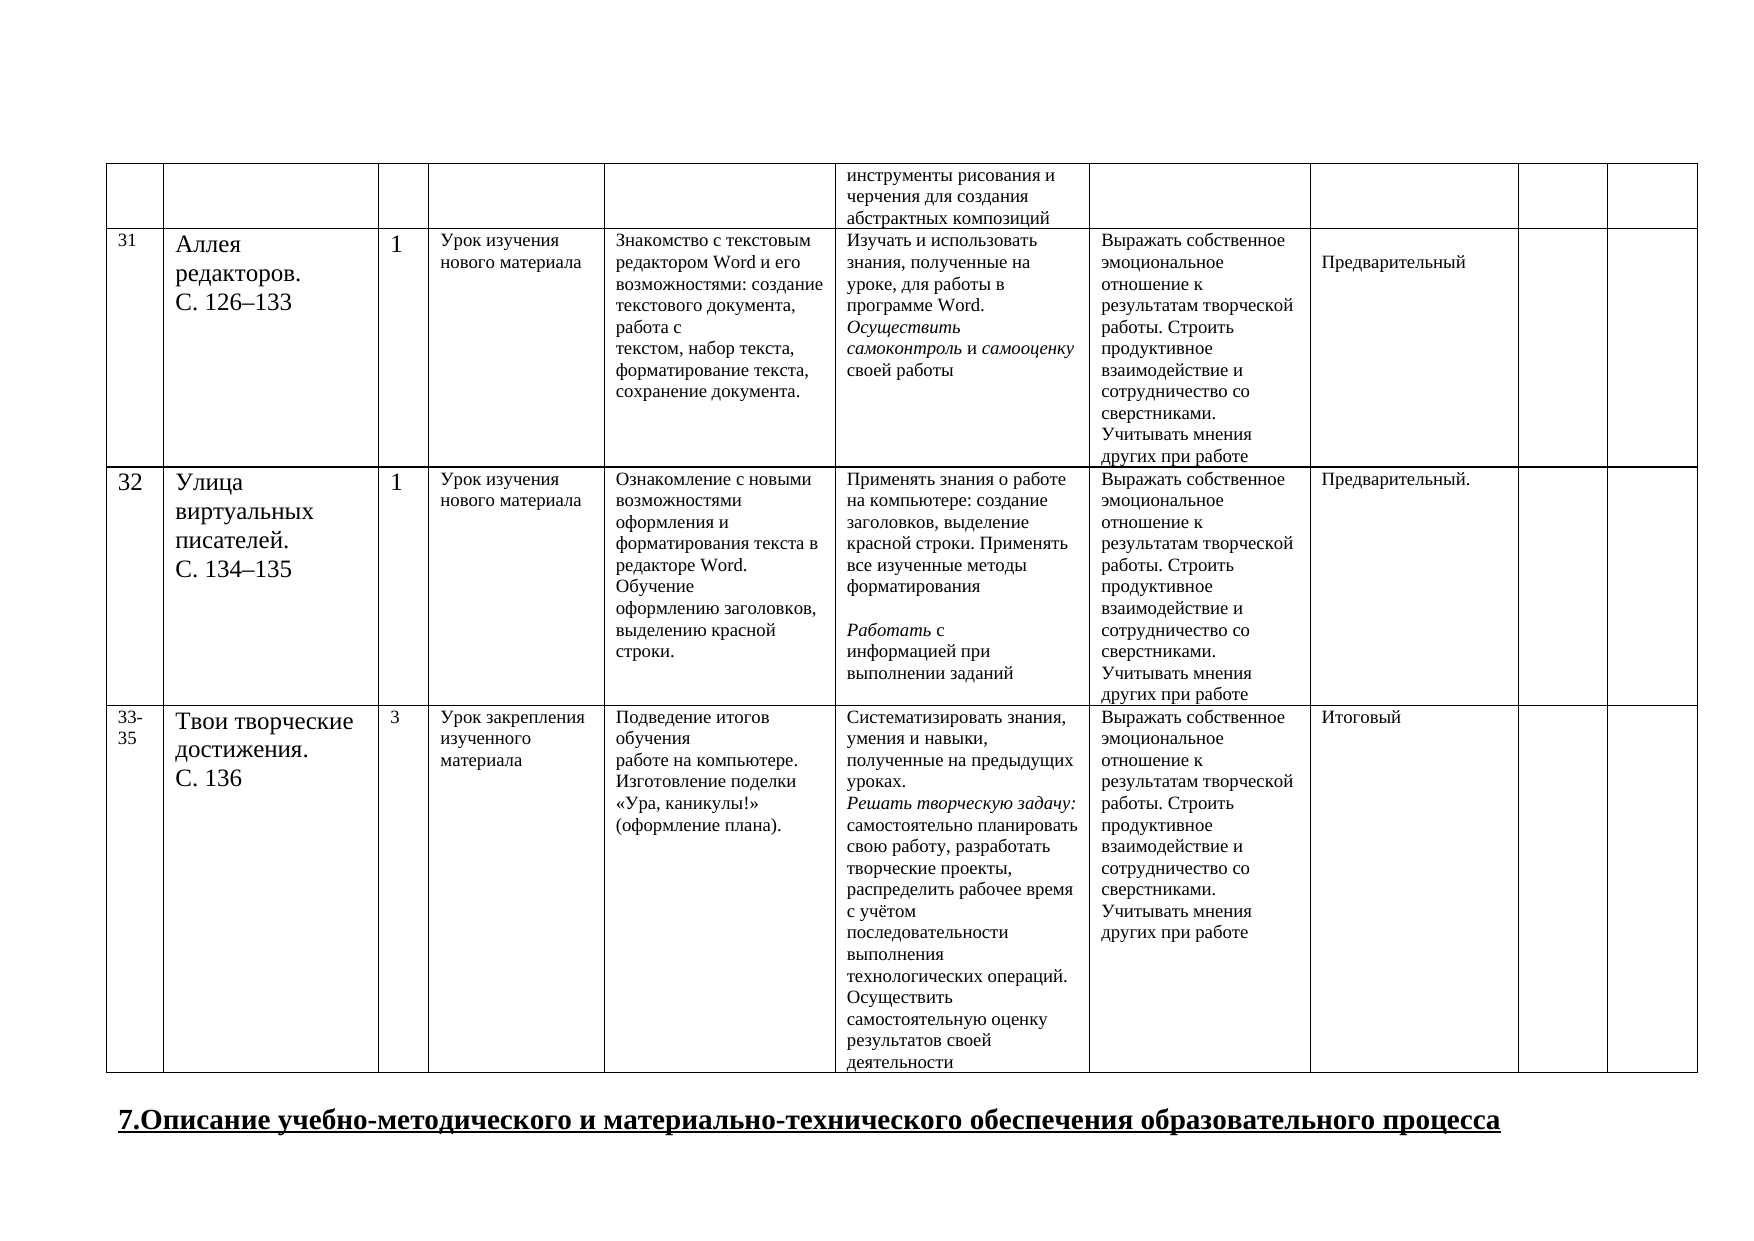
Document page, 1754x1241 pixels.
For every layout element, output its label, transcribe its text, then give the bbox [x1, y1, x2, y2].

table_cell [1608, 164, 1697, 228]
table_cell [1519, 164, 1607, 228]
table_cell инструменты рисования и черчения для создания абстрактных композиций [836, 164, 1089, 228]
table_cell Выражать собственное эмоциональное отношение к результатам творческой работы. Строить продуктивное взаимодействие и сотрудничество со сверстниками. Учитывать мнения других при работе [1090, 706, 1310, 1072]
table_cell Аллея редакторов. С. 126–133 [164, 229, 378, 466]
table_cell [429, 164, 604, 228]
table_cell Ознакомление с новыми возможностями оформления и форматирования текста в редакторе Word. Обучение оформлению заголовков, выделению красной строки. [605, 468, 835, 705]
table_cell [1608, 706, 1697, 1072]
text 7.Описание учебно-методического и материально-технического обеспечения образовательного процесса [118, 1102, 1636, 1136]
table_cell Улица виртуальных писателей. С. 134–135 [164, 468, 378, 705]
table_cell [1090, 164, 1310, 228]
table_cell [1519, 468, 1607, 705]
table_cell Выражать собственное эмоциональное отношение к результатам творческой работы. Строить продуктивное взаимодействие и сотрудничество со сверстниками. Учитывать мнения других при работе [1090, 468, 1310, 705]
table_cell [605, 164, 835, 228]
table_cell [1519, 229, 1607, 466]
table_cell Изучать и использовать знания, полученные на уроке, для работы в программе Word. Осуществить самоконтроль и самооценку своей работы [836, 229, 1089, 466]
table_cell 32 [107, 468, 163, 705]
table_cell Твои творческие достижения. С. 136 [164, 706, 378, 1072]
table_cell Выражать собственное эмоциональное отношение к результатам творческой работы. Строить продуктивное взаимодействие и сотрудничество со сверстниками. Учитывать мнения других при работе [1090, 229, 1310, 466]
table_cell [164, 164, 378, 228]
table_cell Подведение итогов обучения работе на компьютере. Изготовление поделки «Ура, каникулы!» (оформление плана). [605, 706, 835, 1072]
table_cell Урок изучения нового материала [429, 468, 604, 705]
table_cell [107, 164, 163, 228]
table_cell Знакомство с текстовым редактором Word и его возможностями: создание текстового документа, работа с текстом, набор текста, форматирование текста, сохранение документа. [605, 229, 835, 466]
table_cell 1 [379, 468, 428, 705]
table_cell [379, 164, 428, 228]
table_cell Урок изучения нового материала [429, 229, 604, 466]
table_cell [1519, 706, 1607, 1072]
table_cell Предварительный. [1311, 468, 1518, 705]
table_cell 33-35 [107, 706, 163, 1072]
table_cell Итоговый [1311, 706, 1518, 1072]
table_cell Систематизировать знания, умения и навыки, полученные на предыдущих уроках. Решать творческую задачу: самостоятельно планировать свою работу, разработать творческие проекты, распределить рабочее время с учётом последовательности выполнения технологических операций. Осуществить самостоятельную оценку результатов своей деятельности [836, 706, 1089, 1072]
table_cell Применять знания о работе на компьютере: создание заголовков, выделение красной строки. Применять все изученные методы форматирования Работать с информацией при выполнении заданий [836, 468, 1089, 705]
table_cell 1 [379, 229, 428, 466]
table_cell 3 [379, 706, 428, 1072]
table_cell Урок закрепления изученного материала [429, 706, 604, 1072]
table_cell 31 [107, 229, 163, 466]
table_cell [1311, 164, 1518, 228]
table_cell [1608, 468, 1697, 705]
table_cell [1608, 229, 1697, 466]
table_cell Предварительный [1311, 229, 1518, 466]
